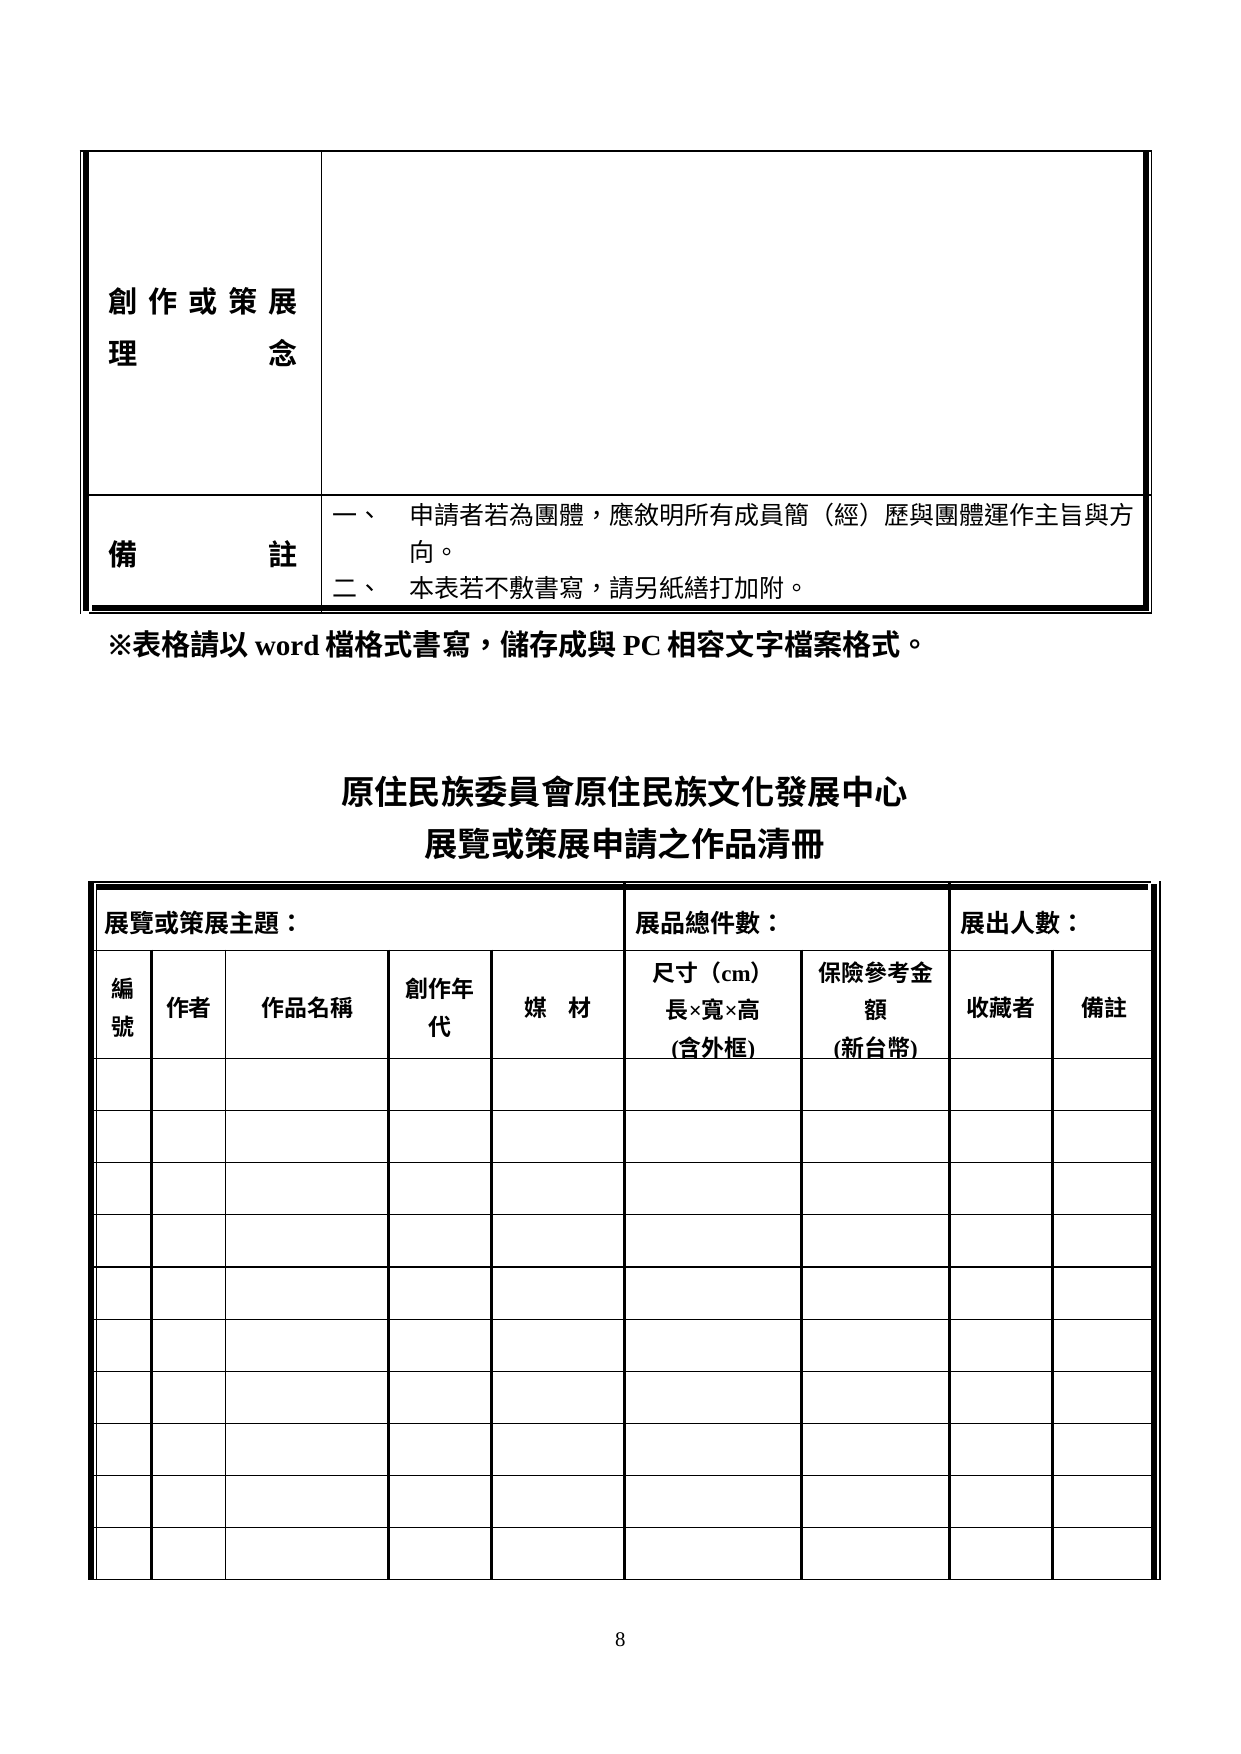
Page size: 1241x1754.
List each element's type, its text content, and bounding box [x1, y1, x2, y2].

table_cell ※表格請以word檔格式書寫，儲存成與PC相容文字檔案格式。 [84, 605, 1147, 718]
table_cell 媒 材 [493, 951, 623, 1058]
table_cell [1148, 605, 1156, 718]
table_cell [803, 1424, 948, 1475]
table_cell [951, 1424, 1051, 1475]
table_cell [390, 1268, 490, 1318]
table_cell [1054, 1215, 1151, 1266]
table_cell [1152, 494, 1156, 604]
table_cell [951, 1215, 1051, 1266]
table_cell [84, 1371, 88, 1423]
table_cell [97, 1215, 150, 1266]
table_cell 展出人數： [951, 881, 1156, 949]
table_cell 申請者若為團體，應敘明所有成員簡（經）歷與團體運作主旨與方向。 本表若不敷書寫，請另紙繕打加附。 [322, 496, 1143, 604]
table_cell [226, 1163, 387, 1214]
table_cell 創作年代 [390, 951, 490, 1058]
table_cell [493, 1424, 623, 1475]
table_cell [390, 1372, 490, 1423]
table_cell [84, 1319, 88, 1371]
table_cell [390, 1215, 490, 1266]
table_cell [226, 1528, 387, 1579]
table_cell [153, 1268, 225, 1318]
table_cell [84, 1110, 88, 1162]
table_cell [97, 1268, 150, 1318]
table_cell 編號 [97, 951, 150, 1058]
table_cell [1054, 1163, 1151, 1214]
table_cell [84, 1423, 88, 1475]
table_cell [803, 1528, 948, 1579]
table_cell 展覽或策展主題： [97, 890, 623, 949]
table_cell [626, 1111, 800, 1162]
table_cell [803, 1111, 948, 1162]
table_cell [390, 1320, 490, 1371]
table_cell [1054, 1476, 1151, 1527]
table_cell [153, 1215, 225, 1266]
table_cell [97, 1476, 150, 1527]
table_cell [493, 1215, 623, 1266]
table_cell [951, 1528, 1051, 1579]
table_cell [626, 1215, 800, 1266]
table_cell [951, 1268, 1051, 1318]
table_cell [626, 1372, 800, 1423]
table_cell [493, 1059, 623, 1110]
table_cell [493, 1111, 623, 1162]
table_cell [1054, 1059, 1151, 1110]
table_cell [84, 1475, 88, 1527]
table_cell [951, 1372, 1051, 1423]
table_cell [803, 1320, 948, 1371]
table_cell [84, 1058, 88, 1110]
table_cell [951, 1163, 1051, 1214]
table_cell 展品總件數： [626, 890, 948, 949]
table_cell [803, 1059, 948, 1110]
table_cell [226, 1320, 387, 1371]
table_cell [803, 1372, 948, 1423]
table_cell [97, 1059, 150, 1110]
table_cell [153, 1424, 225, 1475]
table_cell [97, 1528, 150, 1579]
table_cell [153, 1528, 225, 1579]
table_cell [493, 1320, 623, 1371]
table_cell [153, 1163, 225, 1214]
table_cell [1054, 1268, 1151, 1318]
table_cell [803, 1476, 948, 1527]
table_cell [951, 1059, 1051, 1110]
table_cell [97, 1320, 150, 1371]
table_cell [390, 1111, 490, 1162]
table_cell [803, 1268, 948, 1318]
table_cell 創作或策展 理念 [89, 152, 321, 494]
table_cell [626, 1163, 800, 1214]
table_cell [226, 1268, 387, 1318]
table_cell [93, 718, 1156, 763]
table_cell [84, 1162, 88, 1214]
table_cell [226, 1111, 387, 1162]
table_cell [1054, 1528, 1151, 1579]
table_cell [493, 1476, 623, 1527]
table_cell [493, 1163, 623, 1214]
table_cell [226, 1476, 387, 1527]
table_cell [84, 1527, 88, 1579]
table_cell [153, 1320, 225, 1371]
table_cell [97, 1424, 150, 1475]
table_cell 收藏者 [951, 951, 1051, 1058]
table_cell 備註 [89, 496, 321, 604]
table_cell [493, 1372, 623, 1423]
table_cell 保險參考金額 (新台幣) [803, 951, 948, 1058]
table_cell [97, 1163, 150, 1214]
table_cell [97, 1372, 150, 1423]
table_cell [84, 1266, 88, 1318]
table_cell [226, 1424, 387, 1475]
table_cell [390, 1424, 490, 1475]
table_cell [322, 152, 1143, 494]
table_cell [951, 1476, 1051, 1527]
table_cell [390, 1163, 490, 1214]
table_cell [390, 1528, 490, 1579]
table_cell 備註 [1054, 951, 1151, 1058]
table_cell [493, 1528, 623, 1579]
table_cell [951, 1320, 1051, 1371]
table_cell [153, 1111, 225, 1162]
table_cell [97, 1111, 150, 1162]
table_cell [84, 718, 93, 763]
table_cell [1054, 1320, 1151, 1371]
table_cell [84, 1214, 88, 1266]
table_cell [84, 881, 88, 949]
table_cell [226, 1372, 387, 1423]
table_cell [626, 1476, 800, 1527]
table_cell [84, 763, 93, 881]
table_cell [226, 1059, 387, 1110]
table_cell [390, 1476, 490, 1527]
table_cell [951, 1111, 1051, 1162]
table_cell [226, 1215, 387, 1266]
table_cell [84, 950, 88, 1058]
table_cell [1054, 1424, 1151, 1475]
table_cell [1152, 150, 1156, 494]
table_cell [803, 1163, 948, 1214]
table_cell 作者 [153, 951, 225, 1058]
table_cell 作品名稱 [226, 951, 387, 1058]
table_cell [803, 1215, 948, 1266]
table_cell [626, 1268, 800, 1318]
table_cell [153, 1372, 225, 1423]
table_cell [493, 1268, 623, 1318]
table_cell [1054, 1372, 1151, 1423]
table_cell [1054, 1111, 1151, 1162]
table_cell [390, 1059, 490, 1110]
table_cell [626, 1528, 800, 1579]
table_cell [626, 1424, 800, 1475]
table_cell 原住民族委員會原住民族文化發展中心 展覽或策展申請之作品清冊 [93, 763, 1156, 881]
table_cell [626, 1320, 800, 1371]
table_cell [153, 1476, 225, 1527]
table_cell [153, 1059, 225, 1110]
table_cell [626, 1059, 800, 1110]
table_cell 尺寸（cm） 長×寬×高 (含外框) [626, 951, 800, 1058]
